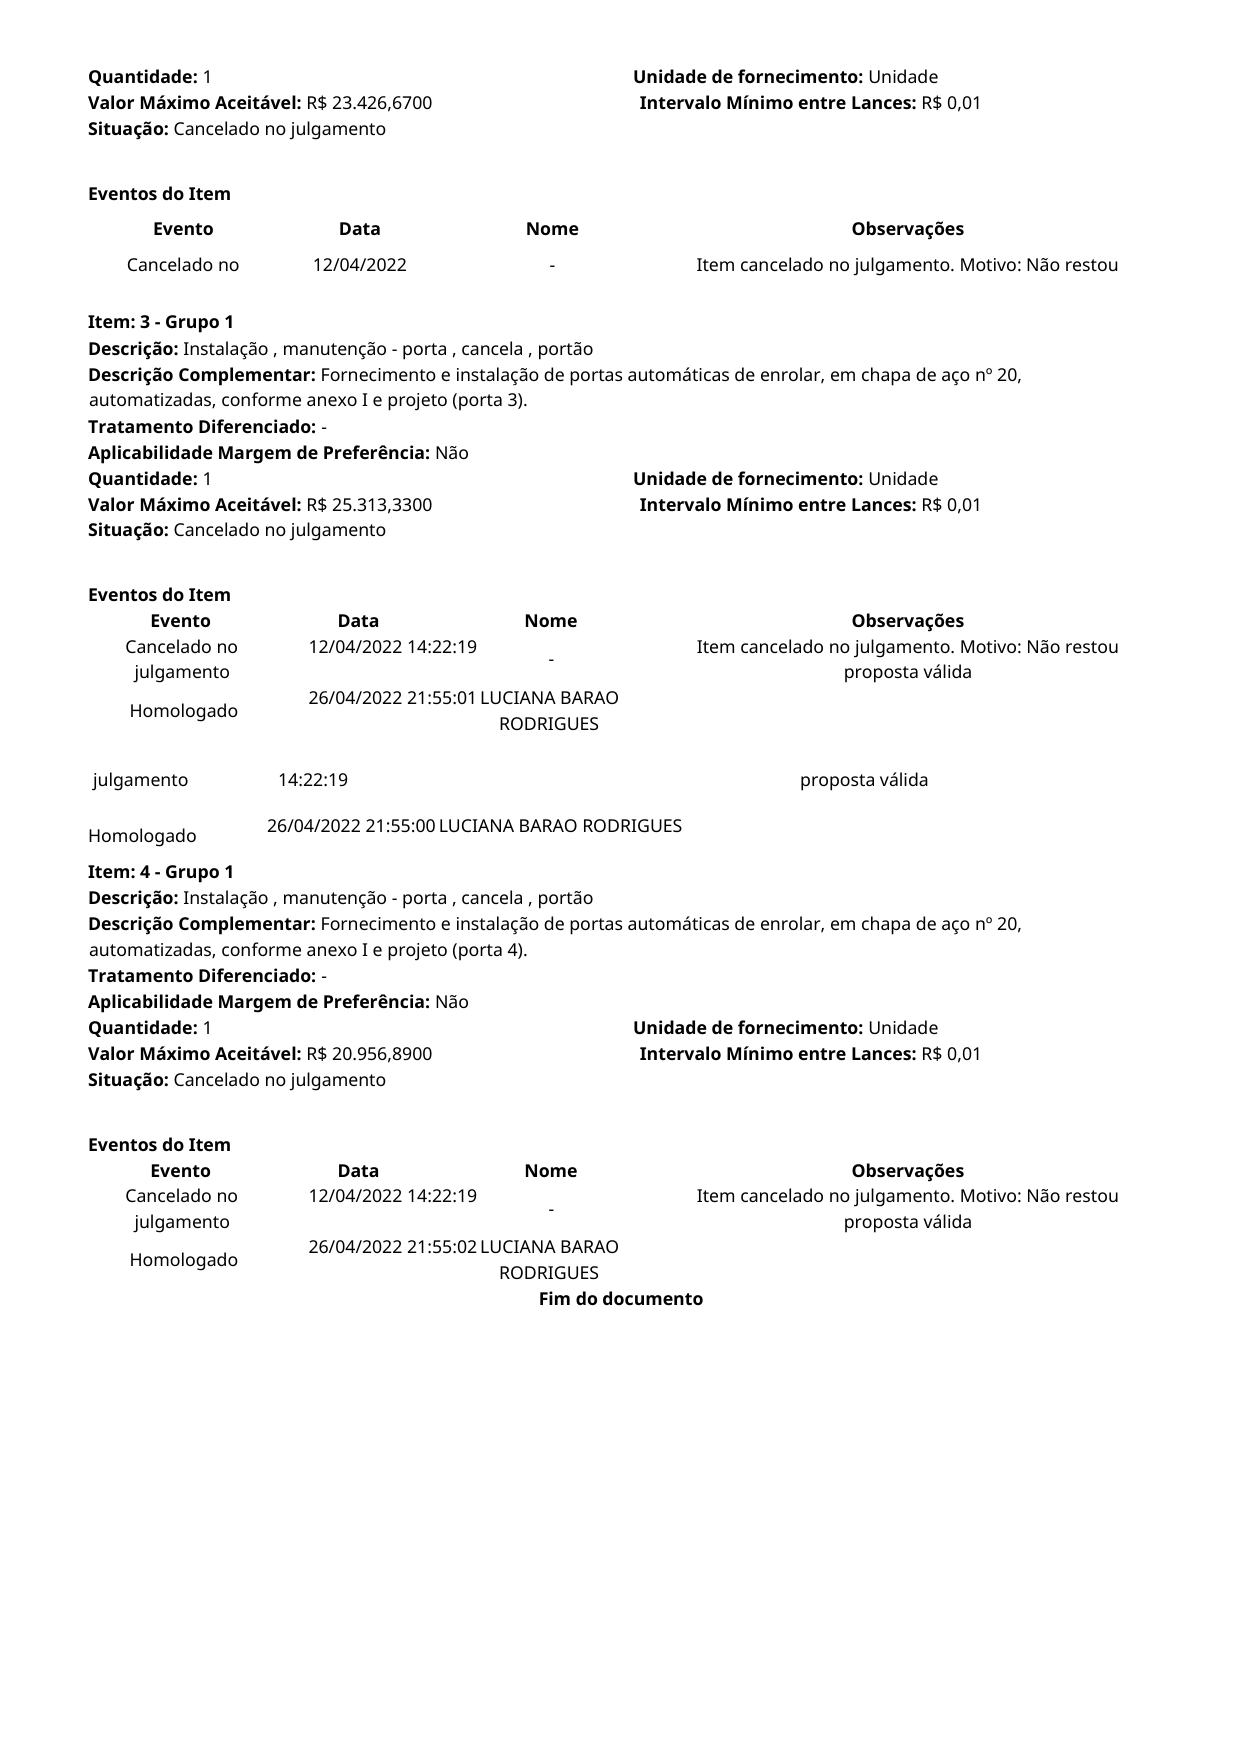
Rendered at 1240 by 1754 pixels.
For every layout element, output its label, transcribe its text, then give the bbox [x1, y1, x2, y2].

table_cell - [480, 1184, 687, 1235]
text Item: 3 - Grupo 1 [88, 310, 1150, 334]
table_cell LUCIANA BARAO RODRIGUES [480, 685, 687, 737]
table_header Evento [125, 1158, 308, 1184]
table_cell LUCIANA BARAO RODRIGUES [439, 813, 800, 859]
table_cell Cancelado no julgamento [125, 634, 308, 685]
text Eventos do Item [88, 1132, 1150, 1156]
text Tratamento Diferenciado: - [88, 414, 1150, 438]
table_header [439, 767, 800, 813]
table_header Data [308, 609, 480, 634]
text Eventos do Item [88, 582, 1150, 607]
table_header Data [308, 1158, 480, 1184]
table_cell LUCIANA BARAO RODRIGUES [480, 1235, 687, 1286]
table_cell Item cancelado no julgamento. Motivo: Não restou proposta válida [688, 634, 1128, 685]
table_cell 12/04/2022 14:22:19 [308, 1184, 480, 1235]
table_cell 26/04/2022 21:55:02 [308, 1235, 480, 1286]
table_header Observações [688, 1158, 1128, 1184]
table_cell - [480, 634, 687, 685]
text Quantidade: 1 Unidade de fornecimento: Unidade [88, 64, 1150, 89]
table_cell Cancelado no julgamento [125, 1184, 308, 1235]
text Situação: Cancelado no julgamento [88, 518, 1150, 542]
text Valor Máximo Aceitável: R$ 23.426,6700 Intervalo Mínimo entre Lances: R$ 0,01 [88, 90, 1150, 114]
table_cell Homologado [125, 685, 308, 737]
text Fim do documento [91, 1286, 1150, 1310]
text Quantidade: 1 Unidade de fornecimento: Unidade [88, 1016, 1150, 1040]
text Tratamento Diferenciado: - [88, 964, 1150, 988]
text Descrição: Instalação , manutenção - porta , cancela , portão [88, 336, 1150, 360]
text Evento Data Nome Observações [88, 213, 1150, 241]
text Valor Máximo Aceitável: R$ 20.956,8900 Intervalo Mínimo entre Lances: R$ 0,01 [88, 1042, 1150, 1066]
table_cell 26/04/2022 21:55:00 [267, 813, 438, 859]
table_cell 26/04/2022 21:55:01 [308, 685, 480, 737]
table_cell [800, 813, 933, 859]
table_header 14:22:19 [267, 767, 438, 813]
table_header Nome [480, 1158, 687, 1184]
text Aplicabilidade Margem de Preferência: Não [88, 440, 1150, 464]
table_cell Homologado [125, 1235, 308, 1286]
text Valor Máximo Aceitável: R$ 25.313,3300 Intervalo Mínimo entre Lances: R$ 0,01 [88, 492, 1150, 516]
text Descrição Complementar: Fornecimento e instalação de portas automáticas de enrolar, em chapa de aço nº 20, automatizadas, conforme anexo I e projeto (porta 3). [88, 362, 1150, 412]
text Situação: Cancelado no julgamento [88, 1067, 1150, 1092]
text Eventos do Item [88, 181, 1150, 205]
table_cell Homologado [88, 813, 267, 859]
table_header Nome [480, 609, 687, 634]
table_cell Item cancelado no julgamento. Motivo: Não restou proposta válida [688, 1184, 1128, 1235]
text Cancelado no 12/04/2022 - Item cancelado no julgamento. Motivo: Não restou [88, 249, 1150, 278]
table_cell [688, 685, 1128, 737]
text Descrição: Instalação , manutenção - porta , cancela , portão [88, 886, 1150, 910]
table_header Observações [688, 609, 1128, 634]
table_header proposta válida [800, 767, 933, 813]
text Quantidade: 1 Unidade de fornecimento: Unidade [88, 466, 1150, 490]
table_header julgamento [88, 767, 267, 813]
text Situação: Cancelado no julgamento [88, 116, 1150, 141]
text Item: 4 - Grupo 1 [88, 859, 1150, 884]
text Descrição Complementar: Fornecimento e instalação de portas automáticas de enrolar, em chapa de aço nº 20, automatizadas, conforme anexo I e projeto (porta 4). [88, 912, 1150, 962]
table_cell 12/04/2022 14:22:19 [308, 634, 480, 685]
table_cell [688, 1235, 1128, 1286]
text Aplicabilidade Margem de Preferência: Não [88, 990, 1150, 1014]
table_header Evento [125, 609, 308, 634]
